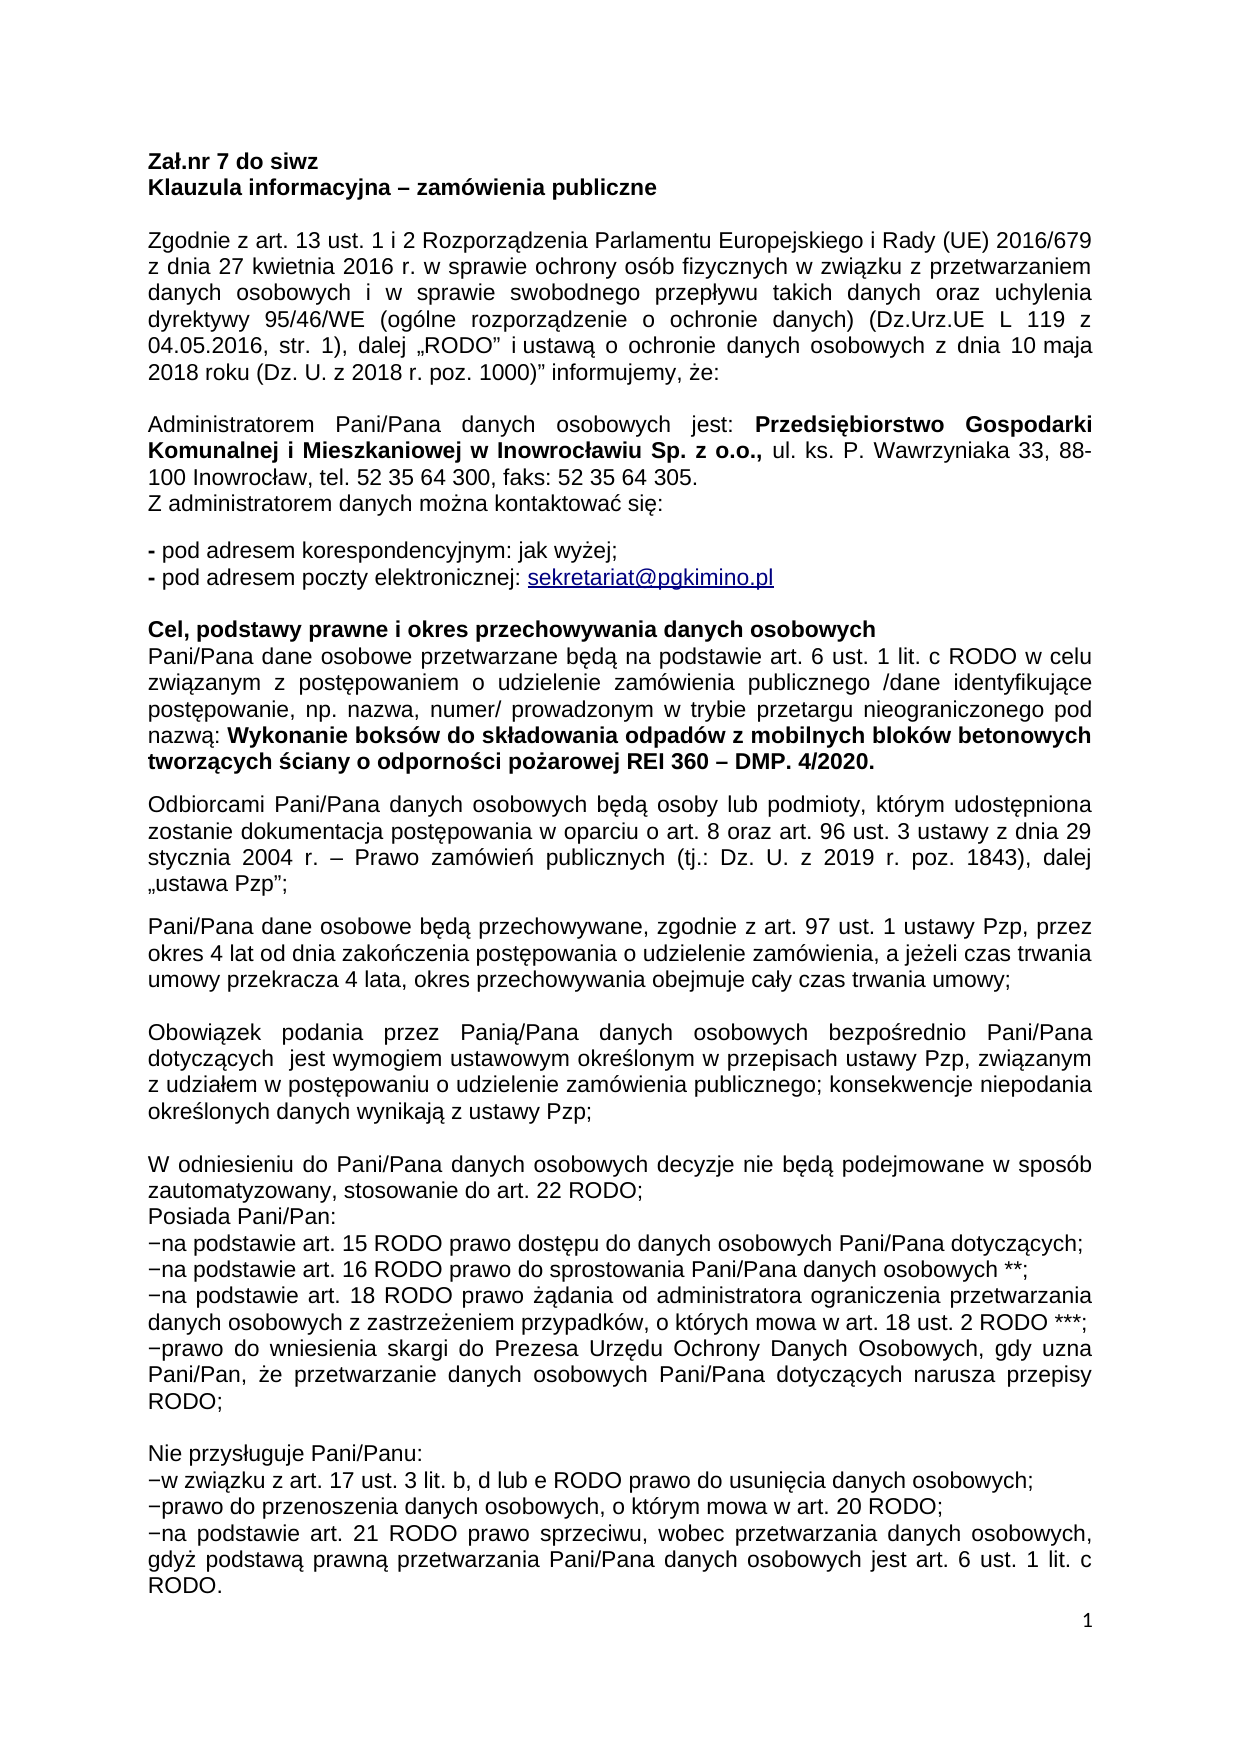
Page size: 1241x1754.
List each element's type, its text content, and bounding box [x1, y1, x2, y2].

text Z administratorem danych można kontaktować się: [148, 490, 1036, 517]
text Pani/Pana dane osobowe przetwarzane będą na podstawie art. 6 ust. 1 lit. c RODO w celu związanym z postępowaniem o udzielenie zamówienia publicznego /dane identyfikujące postępowanie, np. nazwa, numer/ prowadzonym w trybie przetargu nieograniczonego pod nazwą: Wykonanie boksów do składowania odpadów z mobilnych bloków betonowych tworzących ściany o odporności pożarowej REI 360 – DMP. 4/2020. [148, 643, 1093, 774]
text Odbiorcami Pani/Pana danych osobowych będą osoby lub podmioty, którym udostępniona zostanie dokumentacja postępowania w oparciu o art. 8 oraz art. 96 ust. 3 ustawy z dnia 29 stycznia 2004 r. – Prawo zamówień publicznych (tj.: Dz. U. z 2019 r. poz. 1843), dalej „ustawa Pzp”; [148, 791, 1093, 897]
text −na podstawie art. 21 RODO prawo sprzeciwu, wobec przetwarzania danych osobowych, gdyż podstawą prawną przetwarzania Pani/Pana danych osobowych jest art. 6 ust. 1 lit. c RODO. [148, 1519, 1093, 1598]
list Zgodnie z art. 13 ust. 1 i 2 Rozporządzenia Parlamentu Europejskiego i Rady (UE) 2016/679 z dnia 27 kwietnia 2016 r. w sprawie ochrony osób fizycznych w związku z przetwarzaniem danych osobowych i w sprawie swobodnego przepływu takich danych oraz uchylenia dyrektywy 95/46/WE (ogólne rozporządzenie o ochronie danych) (Dz.Urz.UE L 119 z 04.05.2016, str. 1), dalej „RODO” i ustawą o ochronie danych osobowych z dnia 10 maja 2018 roku (Dz. U. z 2018 r. poz. 1000)” informujemy, że: [148, 227, 1093, 385]
text −na podstawie art. 18 RODO prawo żądania od administratora ograniczenia przetwarzania danych osobowych z zastrzeżeniem przypadków, o których mowa w art. 18 ust. 2 RODO ***; [148, 1282, 1093, 1335]
text Administratorem Pani/Pana danych osobowych jest: Przedsiębiorstwo Gospodarki Komunalnej i Mieszkaniowej w Inowrocławiu Sp. z o.o., ul. ks. P. Wawrzyniaka 33, 88-100 Inowrocław, tel. 52 35 64 300, faks: 52 35 64 305. [148, 411, 1093, 490]
text Klauzula informacyjna – zamówienia publiczne [148, 174, 1093, 200]
text Zał.nr 7 do siwz [148, 148, 1093, 174]
text −w związku z art. 17 ust. 3 lit. b, d lub e RODO prawo do usunięcia danych osobowych; [148, 1467, 1093, 1493]
text Pani/Pana dane osobowe będą przechowywane, zgodnie z art. 97 ust. 1 ustawy Pzp, przez okres 4 lat od dnia zakończenia postępowania o udzielenie zamówienia, a jeżeli czas trwania umowy przekracza 4 lata, okres przechowywania obejmuje cały czas trwania umowy; [148, 913, 1093, 992]
text −na podstawie art. 15 RODO prawo dostępu do danych osobowych Pani/Pana dotyczących; [148, 1229, 1093, 1256]
text Posiada Pani/Pan: [148, 1203, 1093, 1229]
text Obowiązek podania przez Panią/Pana danych osobowych bezpośrednio Pani/Pana dotyczących jest wymogiem ustawowym określonym w przepisach ustawy Pzp, związanym z udziałem w postępowaniu o udzielenie zamówienia publicznego; konsekwencje niepodania określonych danych wynikają z ustawy Pzp; [148, 1019, 1093, 1124]
text Cel, podstawy prawne i okres przechowywania danych osobowych [148, 616, 1093, 643]
text W odniesieniu do Pani/Pana danych osobowych decyzje nie będą podejmowane w sposób zautomatyzowany, stosowanie do art. 22 RODO; [148, 1151, 1093, 1203]
text Nie przysługuje Pani/Panu: [148, 1440, 1093, 1467]
text - pod adresem korespondencyjnym: jak wyżej; [148, 537, 1093, 564]
text −na podstawie art. 16 RODO prawo do sprostowania Pani/Pana danych osobowych **; [148, 1256, 1093, 1282]
text −prawo do wniesienia skargi do Prezesa Urzędu Ochrony Danych Osobowych, gdy uzna Pani/Pan, że przetwarzanie danych osobowych Pani/Pana dotyczących narusza przepisy RODO; [148, 1335, 1093, 1414]
text - pod adresem poczty elektronicznej: sekretariat@pgkimino.pl [148, 564, 1093, 590]
text −prawo do przenoszenia danych osobowych, o którym mowa w art. 20 RODO; [148, 1493, 1093, 1519]
